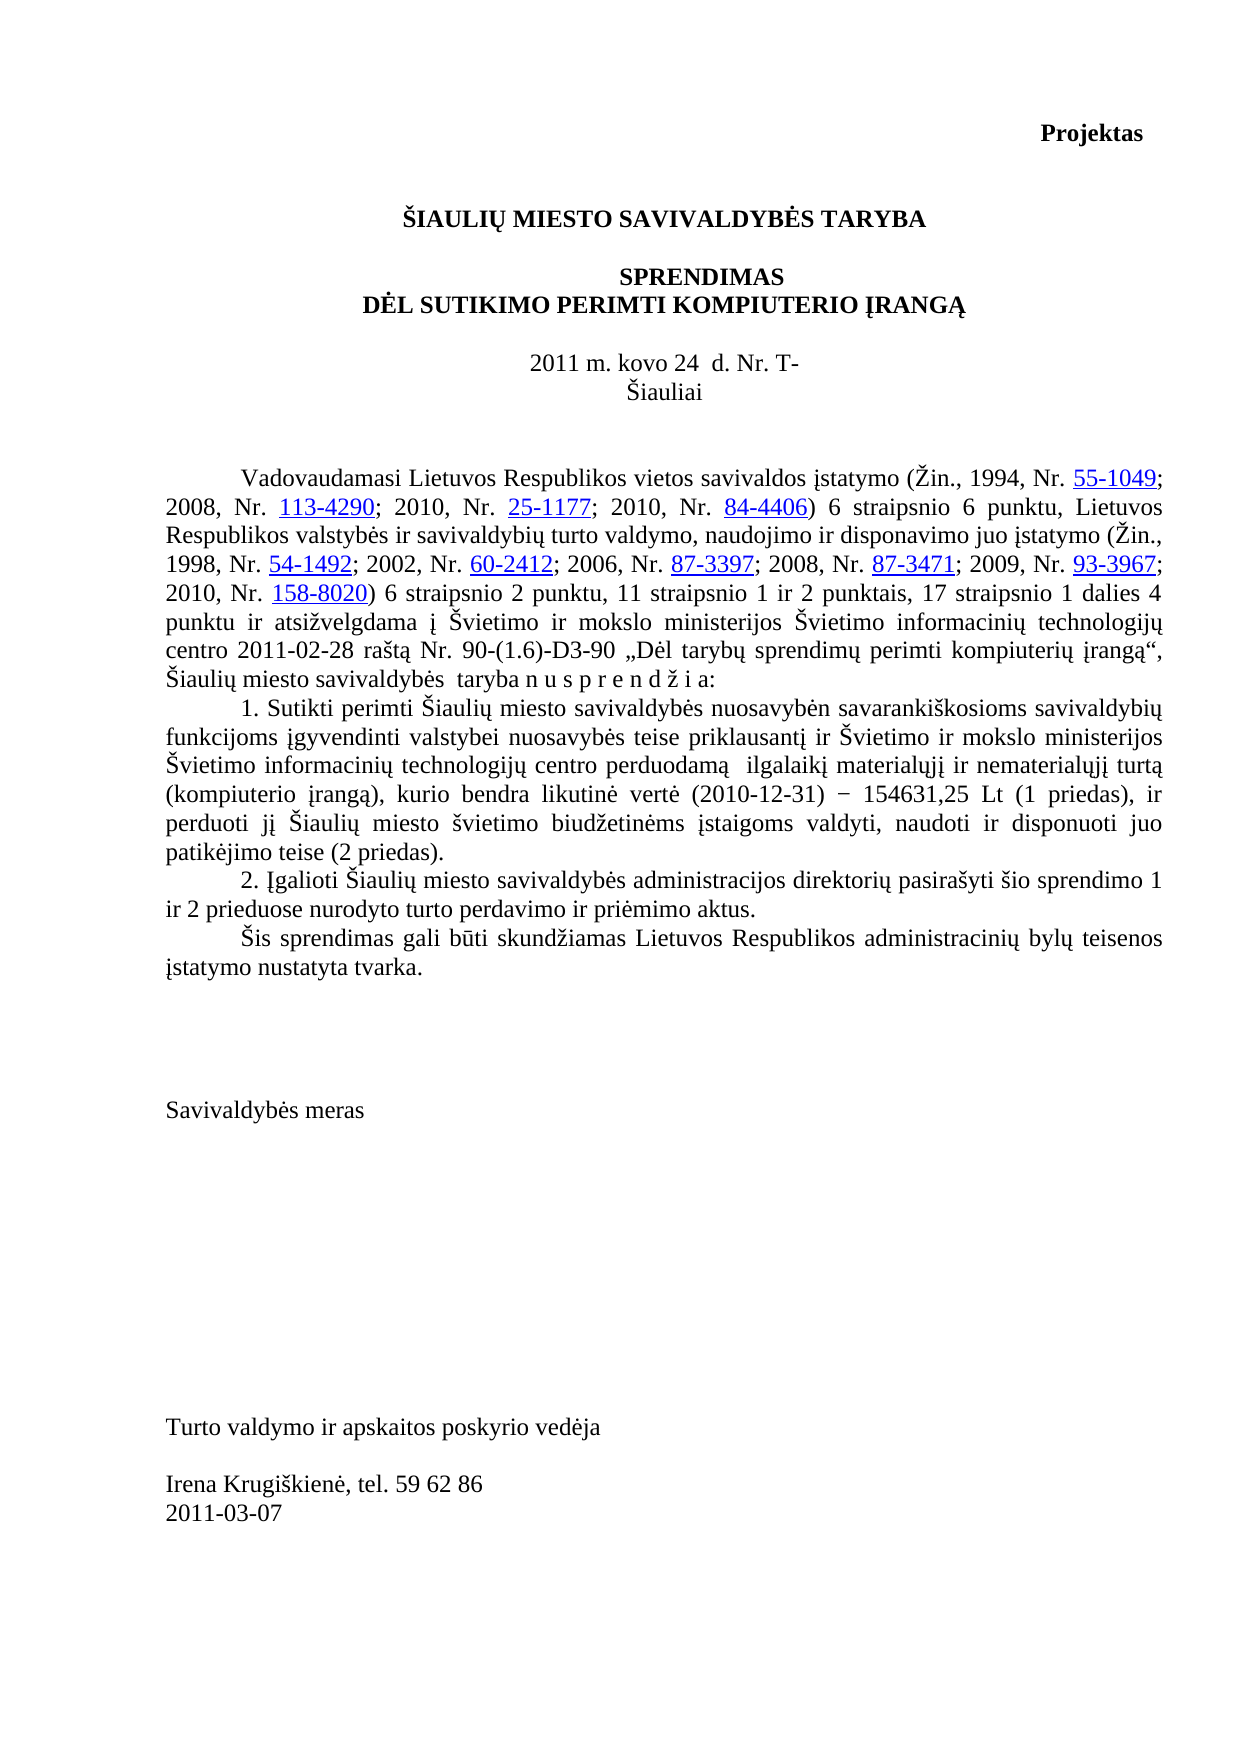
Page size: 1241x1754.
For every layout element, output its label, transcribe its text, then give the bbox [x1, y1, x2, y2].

text 2011-03-07 [165, 1498, 1163, 1527]
text 2. Įgalioti Šiaulių miesto savivaldybės administracijos direktorių pasirašyti šio sprendimo 1 ir 2 prieduose nurodyto turto perdavimo ir priėmimo aktus. [165, 866, 1163, 923]
text Turto valdymo ir apskaitos poskyrio vedėja [165, 1412, 1163, 1441]
text Šis sprendimas gali būti skundžiamas Lietuvos Respublikos administracinių bylų teisenos įstatymo nustatyta tvarka. [165, 923, 1163, 981]
text ŠIAULIŲ MIESTO SAVIVALDYBĖS TARYBA [165, 204, 1163, 233]
text Vadovaudamasi Lietuvos Respublikos vietos savivaldos įstatymo (Žin., 1994, Nr. 55-1049; 2008, Nr. 113-4290; 2010, Nr. 25-1177; 2010, Nr. 84-4406) 6 straipsnio 6 punktu, Lietuvos Respublikos valstybės ir savivaldybių turto valdymo, naudojimo ir disponavimo juo įstatymo (Žin., 1998, Nr. 54-1492; 2002, Nr. 60-2412; 2006, Nr. 87-3397; 2008, Nr. 87-3471; 2009, Nr. 93-3967; 2010, Nr. 158-8020) 6 straipsnio 2 punktu, 11 straipsnio 1 ir 2 punktais, 17 straipsnio 1 dalies 4 punktu ir atsižvelgdama į Švietimo ir mokslo ministerijos Švietimo informacinių technologijų centro 2011-02-28 raštą Nr. 90-(1.6)-D3-90 „Dėl tarybų sprendimų perimti kompiuterių įrangą“, Šiaulių miesto savivaldybės taryba n u s p r e n d ž i a: [165, 463, 1163, 693]
text Irena Krugiškienė, tel. 59 62 86 [165, 1469, 1163, 1498]
text Projektas [165, 118, 1163, 147]
text DĖL SUTIKIMO PERIMTI KOMPIUTERIO ĮRANGĄ [165, 291, 1163, 319]
text 1. Sutikti perimti Šiaulių miesto savivaldybės nuosavybėn savarankiškosioms savivaldybių funkcijoms įgyvendinti valstybei nuosavybės teise priklausantį ir Švietimo ir mokslo ministerijos Švietimo informacinių technologijų centro perduodamą ilgalaikį materialųjį ir nematerialųjį turtą (kompiuterio įrangą), kurio bendra likutinė vertė (2010-12-31) − 154631,25 Lt (1 priedas), ir perduoti jį Šiaulių miesto švietimo biudžetinėms įstaigoms valdyti, naudoti ir disponuoti juo patikėjimo teise (2 priedas). [165, 693, 1163, 866]
text Savivaldybės meras [165, 1096, 1163, 1124]
text SPRENDIMAS [165, 262, 1163, 291]
text 2011 m. kovo 24 d. Nr. T- [165, 348, 1163, 377]
text Šiauliai [165, 377, 1163, 406]
